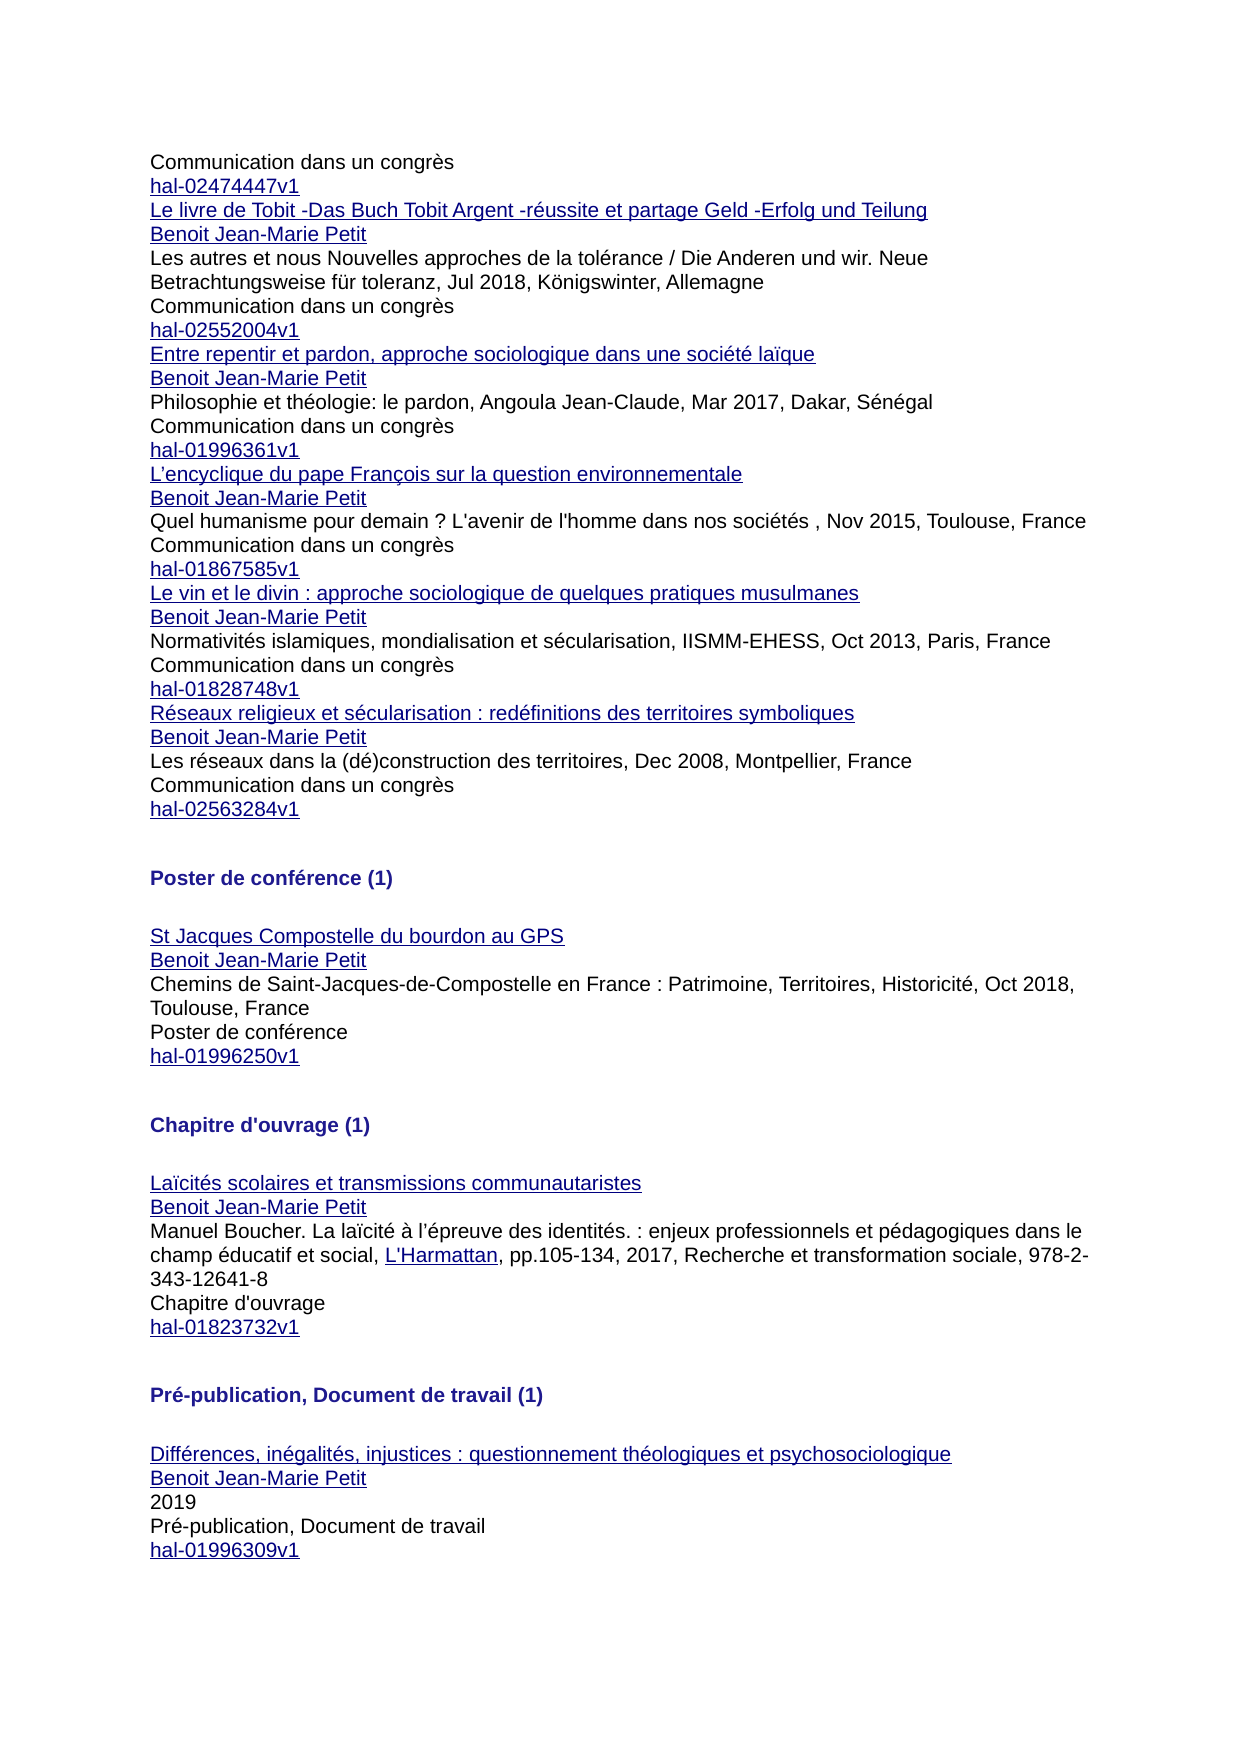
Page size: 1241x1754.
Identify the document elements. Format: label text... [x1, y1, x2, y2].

table_cell L’encyclique du pape François sur la question environnementale Benoit Jean-Marie Petit Quel humanisme pour demain ? L'avenir de l'homme dans nos sociétés , Nov 2015, Toulouse, France Communication dans un congrès hal-01867585v1 [150, 461, 1090, 581]
table_header Différences, inégalités, injustices : questionnement théologiques et psychosociologique Benoit Jean-Marie Petit 2019 Pré-publication, Document de travail hal-01996309v1 [150, 1442, 1090, 1561]
table_cell Réseaux religieux et sécularisation : redéfinitions des territoires symboliques Benoit Jean-Marie Petit Les réseaux dans la (dé)construction des territoires, Dec 2008, Montpellier, France Communication dans un congrès hal-02563284v1 [150, 701, 1090, 821]
table_header Communication dans un congrès hal-02474447v1 [150, 150, 1090, 198]
subtitle Pré-publication, Document de travail (1) [150, 1383, 1090, 1407]
table_cell Le vin et le divin : approche sociologique de quelques pratiques musulmanes Benoit Jean-Marie Petit Normativités islamiques, mondialisation et sécularisation, IISMM-EHESS, Oct 2013, Paris, France Communication dans un congrès hal-01828748v1 [150, 581, 1090, 701]
table_header Laïcités scolaires et transmissions communautaristes Benoit Jean-Marie Petit Manuel Boucher. La laïcité à l’épreuve des identités. : enjeux professionnels et pédagogiques dans le champ éducatif et social, L'Harmattan, pp.105-134, 2017, Recherche et transformation sociale, 978-2-343-12641-8 Chapitre d'ouvrage hal-01823732v1 [150, 1171, 1090, 1338]
table_cell Entre repentir et pardon, approche sociologique dans une société laïque Benoit Jean-Marie Petit Philosophie et théologie: le pardon, Angoula Jean-Claude, Mar 2017, Dakar, Sénégal Communication dans un congrès hal-01996361v1 [150, 342, 1090, 461]
subtitle Poster de conférence (1) [150, 866, 1090, 889]
table_cell Le livre de Tobit -Das Buch Tobit Argent -réussite et partage Geld -Erfolg und Teilung Benoit Jean-Marie Petit Les autres et nous Nouvelles approches de la tolérance / Die Anderen und wir. Neue Betrachtungsweise für toleranz, Jul 2018, Königswinter, Allemagne Communication dans un congrès hal-02552004v1 [150, 198, 1090, 342]
table_header St Jacques Compostelle du bourdon au GPS Benoit Jean-Marie Petit Chemins de Saint-Jacques-de-Compostelle en France : Patrimoine, Territoires, Historicité, Oct 2018, Toulouse, France Poster de conférence hal-01996250v1 [150, 924, 1090, 1068]
subtitle Chapitre d'ouvrage (1) [150, 1112, 1090, 1136]
